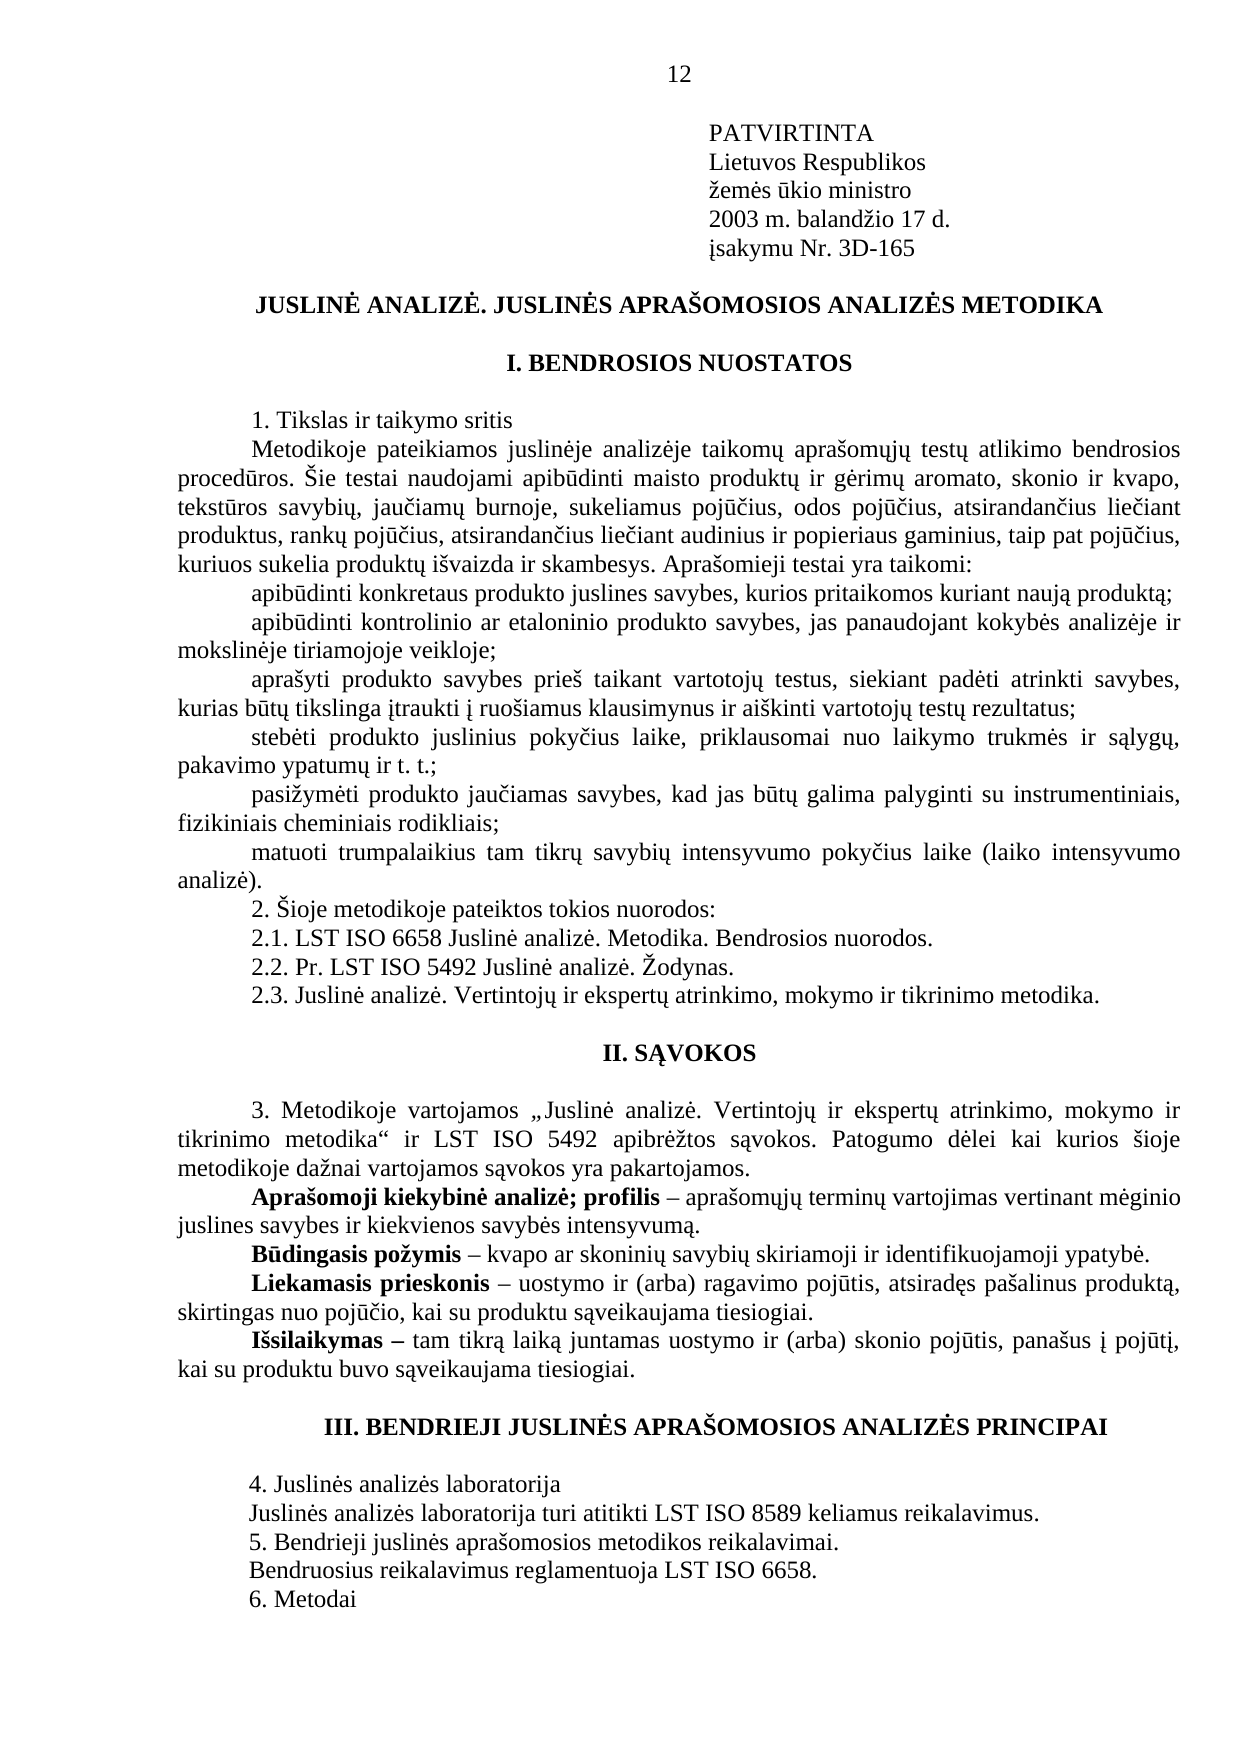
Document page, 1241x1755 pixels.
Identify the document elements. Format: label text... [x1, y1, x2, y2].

text įsakymu Nr. 3D-165 [177, 233, 1181, 262]
text pasižymėti produkto jaučiamas savybes, kad jas būtų galima palyginti su instrumentiniais, fizikiniais cheminiais rodikliais; [177, 779, 1181, 837]
text 2.3. Juslinė analizė. Vertintojų ir ekspertų atrinkimo, mokymo ir tikrinimo metodika. [177, 981, 1181, 1009]
text PATVIRTINTA [177, 118, 1181, 147]
text aprašyti produkto savybes prieš taikant vartotojų testus, siekiant padėti atrinkti savybes, kurias būtų tikslinga įtraukti į ruošiamus klausimynus ir aiškinti vartotojų testų rezultatus; [177, 664, 1181, 722]
text apibūdinti konkretaus produkto juslines savybes, kurios pritaikomos kuriant naują produktą; [177, 578, 1181, 607]
text 1. Tikslas ir taikymo sritis [177, 406, 1181, 434]
text II. SĄVOKOS [177, 1038, 1181, 1067]
text JUSLINĖ ANALIZĖ. JUSLINĖS APRAŠOMOSIOS ANALIZĖS METODIKA [177, 291, 1181, 319]
text 5. Bendrieji juslinės aprašomosios metodikos reikalavimai. [177, 1527, 1181, 1556]
text žemės ūkio ministro [177, 176, 1181, 204]
text Metodikoje pateikiamos juslinėje analizėje taikomų aprašomųjų testų atlikimo bendrosios procedūros. Šie testai naudojami apibūdinti maisto produktų ir gėrimų aromato, skonio ir kvapo, tekstūros savybių, jaučiamų burnoje, sukeliamus pojūčius, odos pojūčius, atsirandančius liečiant produktus, rankų pojūčius, atsirandančius liečiant audinius ir popieriaus gaminius, taip pat pojūčius, kuriuos sukelia produktų išvaizda ir skambesys. Aprašomieji testai yra taikomi: [177, 434, 1181, 578]
text Išsilaikymas – tam tikrą laiką juntamas uostymo ir (arba) skonio pojūtis, panašus į pojūtį, kai su produktu buvo sąveikaujama tiesiogiai. [177, 1326, 1181, 1383]
text 2003 m. balandžio 17 d. [177, 204, 1181, 233]
text 2. Šioje metodikoje pateiktos tokios nuorodos: [177, 894, 1181, 923]
text 3. Metodikoje vartojamos „Juslinė analizė. Vertintojų ir ekspertų atrinkimo, mokymo ir tikrinimo metodika“ ir LST ISO 5492 apibrėžtos sąvokos. Patogumo dėlei kai kurios šioje metodikoje dažnai vartojamos sąvokos yra pakartojamos. [177, 1096, 1181, 1182]
text apibūdinti kontrolinio ar etaloninio produkto savybes, jas panaudojant kokybės analizėje ir mokslinėje tiriamojoje veikloje; [177, 607, 1181, 664]
text 6. Metodai [177, 1584, 1181, 1613]
text stebėti produkto juslinius pokyčius laike, priklausomai nuo laikymo trukmės ir sąlygų, pakavimo ypatumų ir t. t.; [177, 722, 1181, 779]
text Liekamasis prieskonis – uostymo ir (arba) ragavimo pojūtis, atsiradęs pašalinus produktą, skirtingas nuo pojūčio, kai su produktu sąveikaujama tiesiogiai. [177, 1268, 1181, 1326]
text Aprašomoji kiekybinė analizė; profilis – aprašomųjų terminų vartojimas vertinant mėginio juslines savybes ir kiekvienos savybės intensyvumą. [177, 1182, 1181, 1239]
text 4. Juslinės analizės laboratorija [177, 1469, 1181, 1498]
text Lietuvos Respublikos [177, 147, 1181, 176]
text 2.2. Pr. LST ISO 5492 Juslinė analizė. Žodynas. [177, 952, 1181, 981]
text 2.1. LST ISO 6658 Juslinė analizė. Metodika. Bendrosios nuorodos. [177, 923, 1181, 952]
text I. BENDROSIOS NUOSTATOS [177, 348, 1181, 377]
text Juslinės analizės laboratorija turi atitikti LST ISO 8589 keliamus reikalavimus. [177, 1498, 1181, 1527]
text matuoti trumpalaikius tam tikrų savybių intensyvumo pokyčius laike (laiko intensyvumo analizė). [177, 837, 1181, 894]
text Būdingasis požymis – kvapo ar skoninių savybių skiriamoji ir identifikuojamoji ypatybė. [177, 1239, 1181, 1268]
text III. BENDRIEJI JUSLINĖS APRAŠOMOSIOS ANALIZĖS PRINCIPAI [177, 1412, 1181, 1441]
text Bendruosius reikalavimus reglamentuoja LST ISO 6658. [177, 1556, 1181, 1584]
